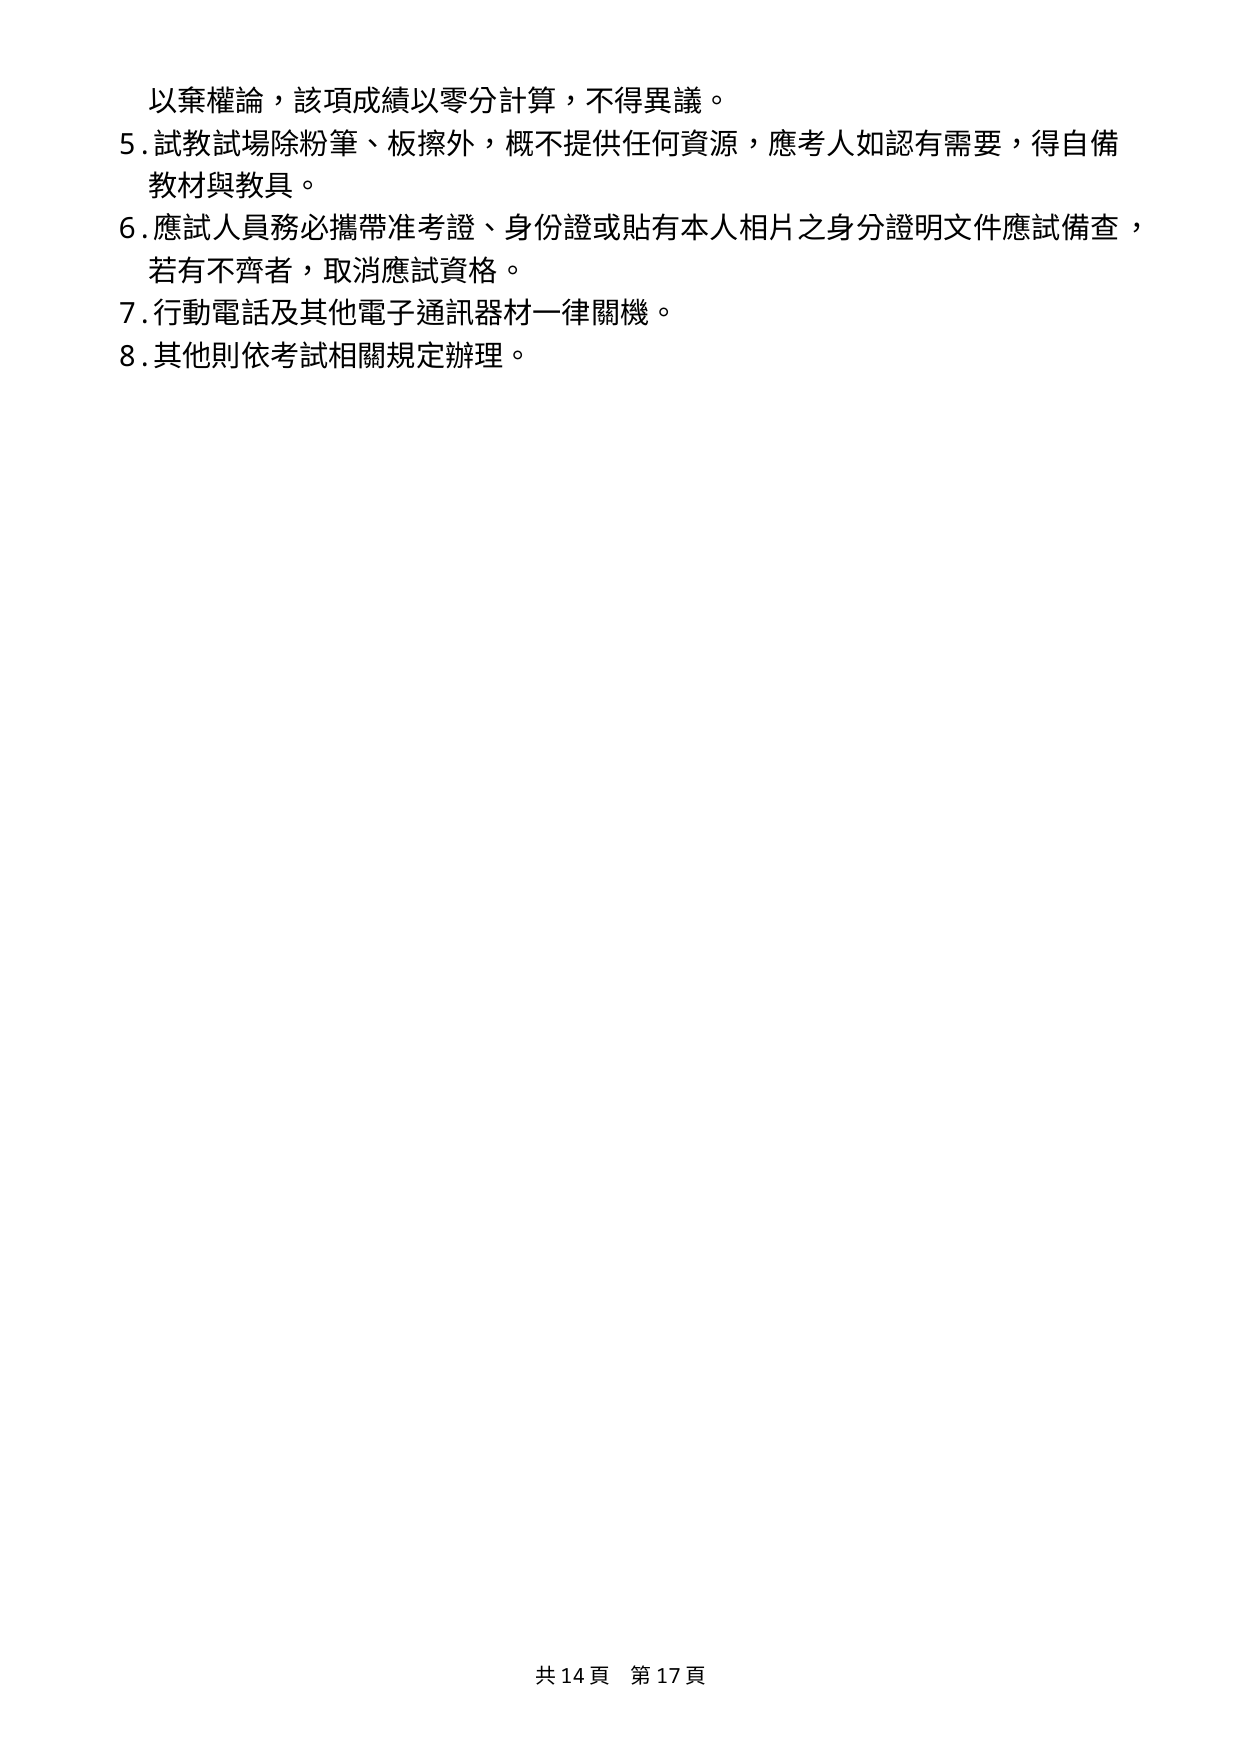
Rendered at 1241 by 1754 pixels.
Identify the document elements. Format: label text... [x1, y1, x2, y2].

text 7.行動電話及其他電子通訊器材一律關機。 [118, 290, 1122, 332]
text 5.試教試場除粉筆、板擦外，概不提供任何資源，應考人如認有需要，得自備教材與教具。 [118, 120, 1122, 205]
text 6.應試人員務必攜帶准考證、身份證或貼有本人相片之身分證明文件應試備查，若有不齊者，取消應試資格。 [118, 205, 1122, 290]
text 以棄權論，該項成績以零分計算，不得異議。 [118, 78, 1122, 120]
text 8.其他則依考試相關規定辦理。 [118, 332, 1122, 374]
